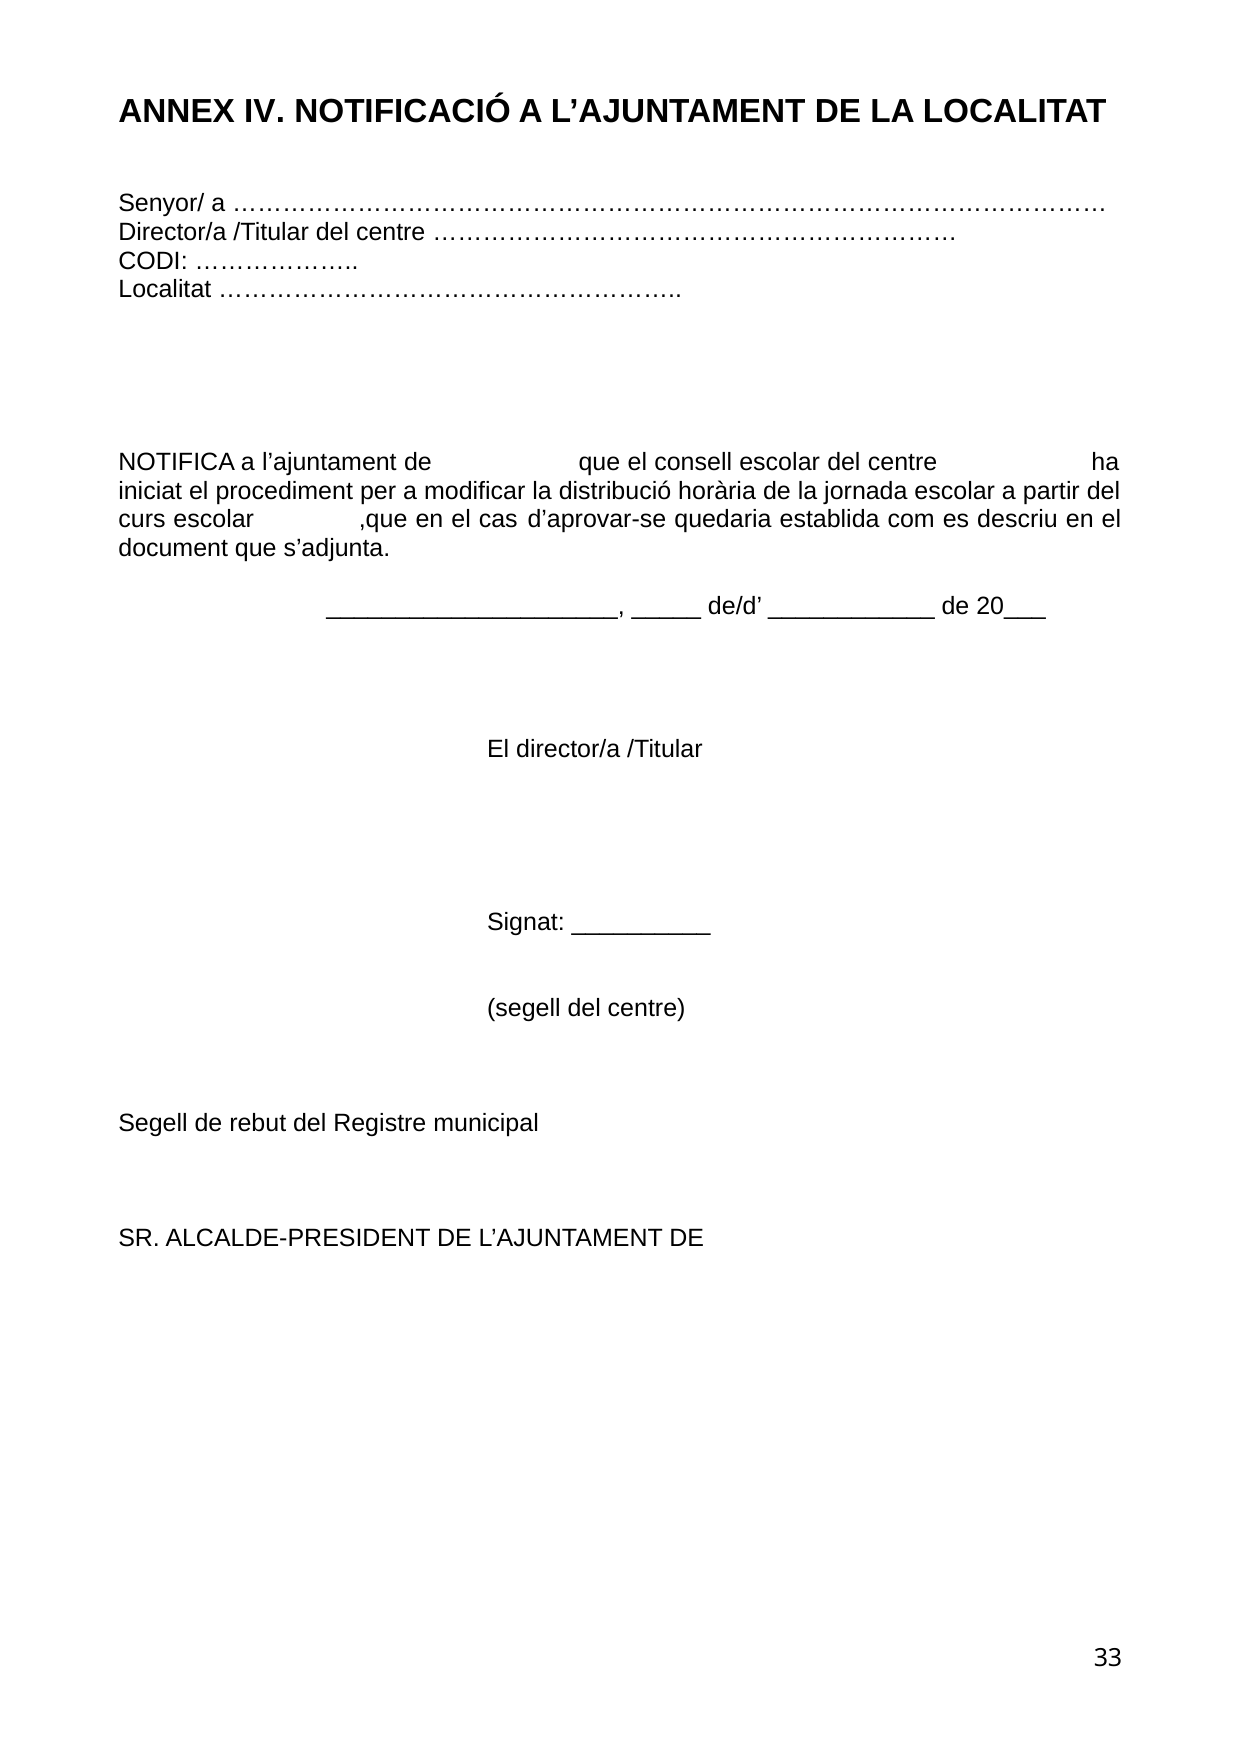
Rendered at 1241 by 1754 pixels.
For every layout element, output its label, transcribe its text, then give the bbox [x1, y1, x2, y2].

text Signat: __________ [118, 907, 1122, 936]
text Localitat ……………………………………………….. [118, 274, 1122, 303]
text Segell de rebut del Registre municipal [118, 1108, 1122, 1137]
text CODI: ……………….. [118, 246, 1122, 274]
text (segell del centre) [118, 993, 1122, 1022]
subtitle ANNEX IV. NOTIFICACIÓ A L’AJUNTAMENT DE LA LOCALITAT [118, 91, 1122, 130]
text Senyor/ a …………………………………………………………………………………………… [118, 188, 1122, 217]
text SR. ALCALDE-PRESIDENT DE L’AJUNTAMENT DE [118, 1223, 1122, 1252]
text NOTIFICA a l’ajuntament de que el consell escolar del centre ha iniciat el procediment per a modificar la distribució horària de la jornada escolar a partir del curs escolar ,que en el cas d’aprovar-se quedaria establida com es descriu en el document que s’adjunta. [118, 447, 1122, 562]
text Director/a /Titular del centre ……………………………………………………… [118, 217, 1122, 246]
text _____________________, _____ de/d’ ____________ de 20___ [118, 591, 1122, 619]
text El director/a /Titular [118, 734, 1122, 763]
